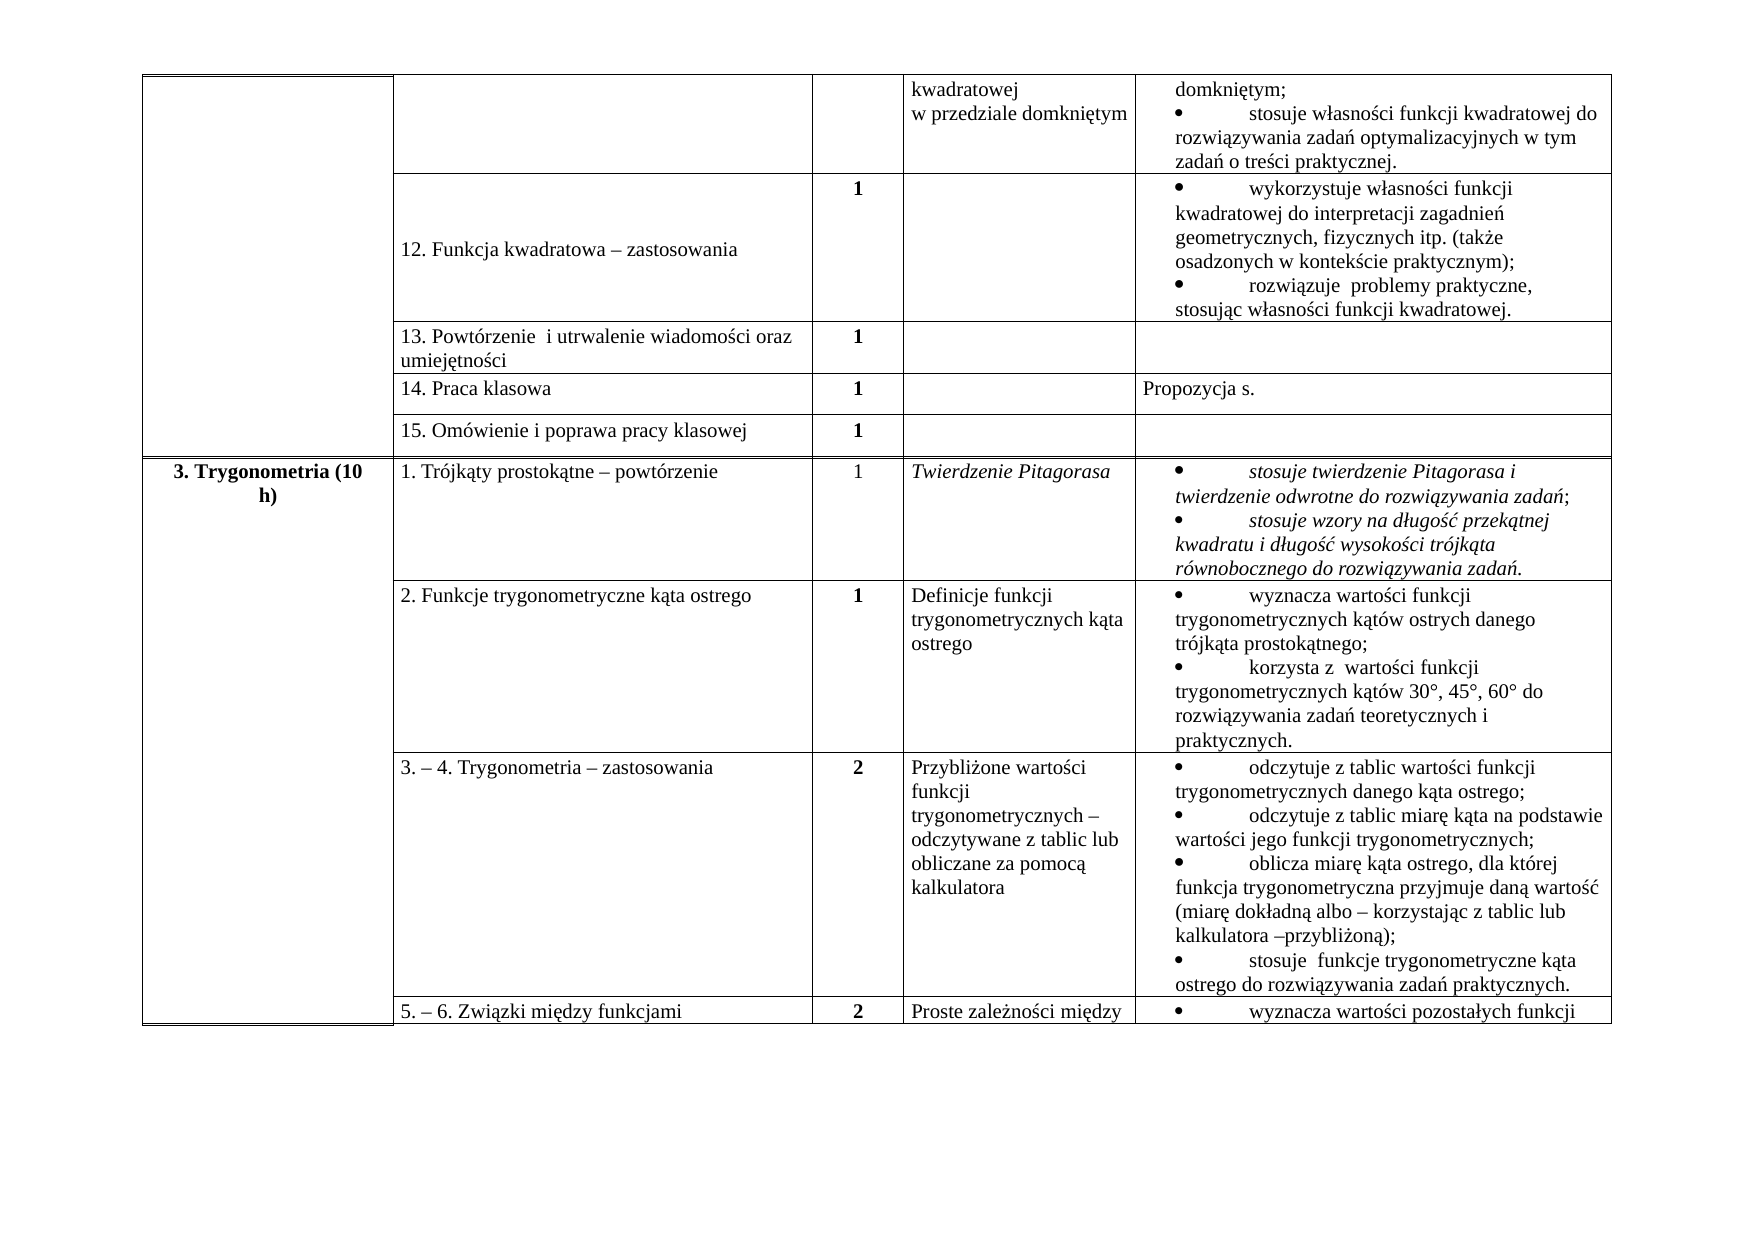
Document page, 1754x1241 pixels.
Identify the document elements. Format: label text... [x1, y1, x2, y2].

table_cell kwadratowej w przedziale domkniętym [904, 75, 1135, 173]
table_cell wyznacza wartości pozostałych funkcji [1136, 997, 1611, 1023]
table_cell [1136, 322, 1611, 372]
table_cell Propozycja s. [1136, 374, 1611, 414]
table_cell Przybliżone wartości funkcji trygonometrycznych – odczytywane z tablic lub obliczane za pomocą kalkulatora [904, 753, 1135, 996]
table_cell Twierdzenie Pitagorasa [904, 459, 1135, 580]
table_cell [813, 75, 903, 173]
table_cell 1 [813, 415, 903, 456]
table_cell 5. – 6. Związki między funkcjami [394, 997, 812, 1023]
table_cell Definicje funkcji trygonometrycznych kąta ostrego [904, 581, 1135, 752]
table_cell 1 [813, 581, 903, 752]
table_cell [394, 75, 812, 173]
table_cell 1. Trójkąty prostokątne – powtórzenie [394, 459, 812, 580]
table_cell 3. Trygonometria (10 h) [143, 459, 393, 1023]
table_cell wykorzystuje własności funkcji kwadratowej do interpretacji zagadnień geometrycznych, fizycznych itp. (także osadzonych w kontekście praktycznym); rozwiązuje problemy praktyczne, stosując własności funkcji kwadratowej. [1136, 174, 1611, 321]
table_cell 1 [813, 459, 903, 580]
table_cell stosuje twierdzenie Pitagorasa i twierdzenie odwrotne do rozwiązywania zadań; stosuje wzory na długość przekątnej kwadratu i długość wysokości trójkąta równobocznego do rozwiązywania zadań. [1136, 459, 1611, 580]
table_cell 1 [813, 174, 903, 321]
table_cell 3. – 4. Trygonometria – zastosowania [394, 753, 812, 996]
table_cell 14. Praca klasowa [394, 374, 812, 414]
table_cell 2 [813, 753, 903, 996]
table_cell 1 [813, 322, 903, 372]
table_cell [904, 322, 1135, 372]
table_cell [904, 374, 1135, 414]
table_cell [904, 415, 1135, 456]
table_cell 15. Omówienie i poprawa pracy klasowej [394, 415, 812, 456]
table_cell [1136, 415, 1611, 456]
table_cell wyznacza wartość najmniejszą i największą funkcji kwadratowej w przedziale domkniętym; stosuje własności funkcji kwadratowej do rozwiązywania zadań optymalizacyjnych w tym zadań o treści praktycznej. [1136, 75, 1611, 173]
table_cell [143, 77, 393, 456]
table_cell 2. Funkcje trygonometryczne kąta ostrego [394, 581, 812, 752]
table_cell [904, 174, 1135, 321]
table_cell Proste zależności między [904, 997, 1135, 1023]
table_cell 2 [813, 997, 903, 1023]
table_cell 12. Funkcja kwadratowa – zastosowania [394, 174, 812, 321]
table_cell 13. Powtórzenie i utrwalenie wiadomości oraz umiejętności [394, 322, 812, 372]
table_cell 1 [813, 374, 903, 414]
table_cell odczytuje z tablic wartości funkcji trygonometrycznych danego kąta ostrego; odczytuje z tablic miarę kąta na podstawie wartości jego funkcji trygonometrycznych; oblicza miarę kąta ostrego, dla której funkcja trygonometryczna przyjmuje daną wartość (miarę dokładną albo – korzystając z tablic lub kalkulatora –przybliżoną); stosuje funkcje trygonometryczne kąta ostrego do rozwiązywania zadań praktycznych. [1136, 753, 1611, 996]
table_cell wyznacza wartości funkcji trygonometrycznych kątów ostrych danego trójkąta prostokątnego; korzysta z wartości funkcji trygonometrycznych kątów 30°, 45°, 60° do rozwiązywania zadań teoretycznych i praktycznych. [1136, 581, 1611, 752]
